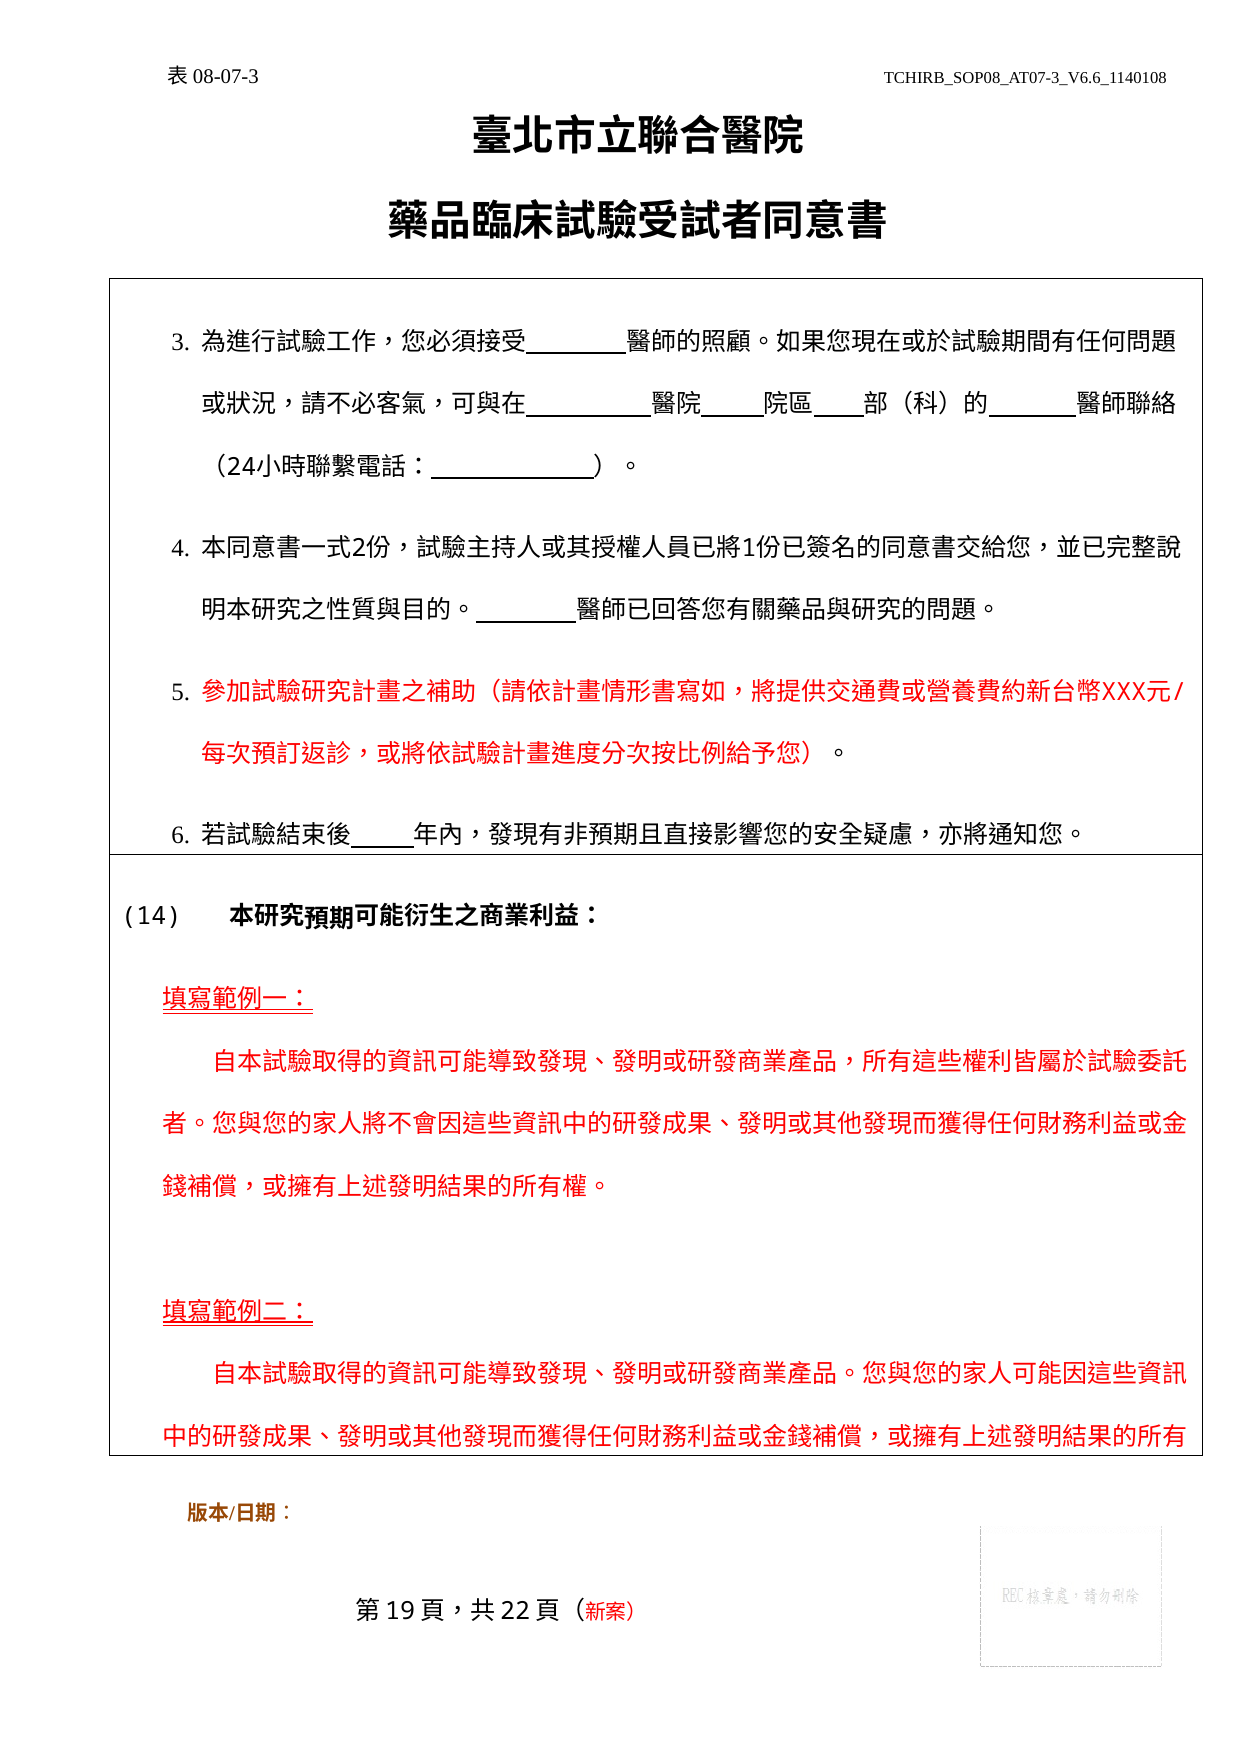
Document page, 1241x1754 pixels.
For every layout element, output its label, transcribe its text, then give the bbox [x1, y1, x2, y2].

table_cell 本研究預期可能衍生之商業利益： 填寫範例一： 自本試驗取得的資訊可能導致發現、發明或研發商業產品，所有這些權利皆屬於試驗委託者。您與您的家人將不會因這些資訊中的研發成果、發明或其他發現而獲得任何財務利益或金錢補償，或擁有上述發明結果的所有權。 填寫範例二： 自本試驗取得的資訊可能導致發現、發明或研發商業產品。您與您的家人可能因這些資訊中的研發成果、發明或其他發現而獲得任何財務利益或金錢補償，或擁有上述發明結果的所有 [110, 855, 1202, 1455]
table_cell 受試者權利： 本試驗不在全民健康保險之給付範圍。所有試驗/研究有關費用均由本計畫負擔，參加本研究皆不需繳交額外費用。 如果您在試驗過程中對試驗工作性質產生疑問，對身為患者之權利有意見或懷疑因參與研究而受害時，可與臺北市立聯合醫院人體研究倫理審查委員會聯絡請求諮詢，電話號碼為：(02)2709-3600轉3802、3846。 試驗過程中，與您的健康或是疾病有關，可能影響您繼續接受臨床試驗意願的任何重大發現，都將即時提供給您。如果您決定退出，醫師會安排您繼續接受醫療照護。如果您決定繼續參加試驗，可能需要簽署一份更新版的同意書。 為進行試驗工作，您必須接受 醫師的照顧。如果您現在或於試驗期間有任何問題或狀況，請不必客氣，可與在 醫院 院區 部（科）的 醫師聯絡（24小時聯繫電話： ）。 本同意書一式2份，試驗主持人或其授權人員已將1份已簽名的同意書交給您，並已完整說明本研究之性質與目的。 醫師已回答您有關藥品與研究的問題。 參加試驗研究計畫之補助（請依計畫情形書寫如，將提供交通費或營養費約新台幣XXX元/每次預訂返診，或將依試驗計畫進度分次按比例給予您）。 若試驗結束後 年內，發現有非預期且直接影響您的安全疑慮，亦將通知您。 [110, 279, 1202, 854]
